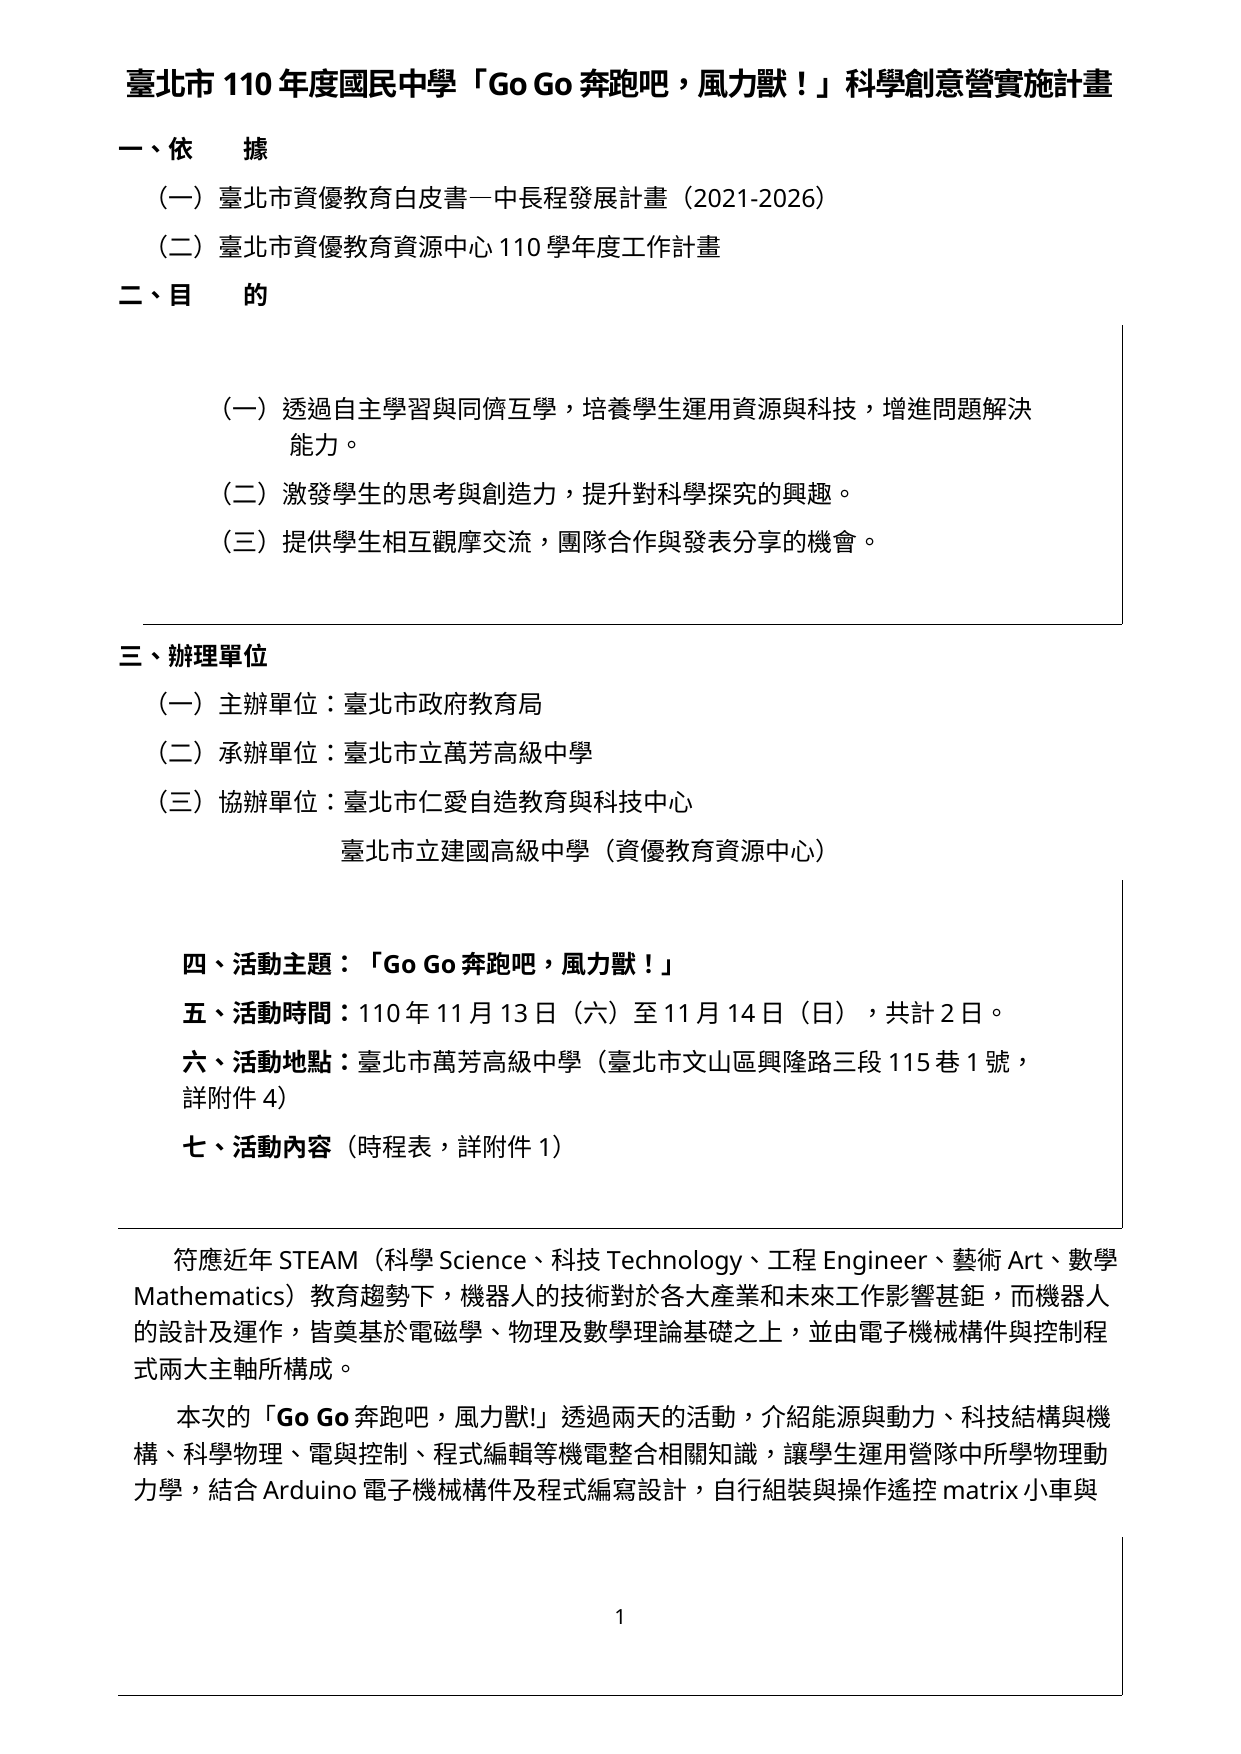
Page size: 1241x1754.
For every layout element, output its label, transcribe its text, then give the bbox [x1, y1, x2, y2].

text （一）透過自主學習與同儕互學，培養學生運用資源與科技，增進問題解決能力。 [143, 324, 1122, 409]
text （三）提供學生相互觀摩交流，團隊合作與發表分享的機會。 [143, 458, 1122, 624]
text （二）承辦單位：臺北市立萬芳高級中學 [143, 734, 1122, 770]
text 臺北市立建國高級中學（資優教育資源中心） [340, 831, 1122, 867]
text 二、目 的 [118, 276, 1122, 312]
text 符應近年STEAM（科學Science、科技Technology、工程Engineer、藝術Art、數學Mathematics）教育趨勢下，機器人的技術對於各大產業和未來工作影響甚鉅，而機器人的設計及運作，皆奠基於電磁學、物理及數學理論基礎之上，並由電子機械構件與控制程式兩大主軸所構成。 [133, 1240, 1122, 1385]
text 三、辦理單位 [118, 636, 1122, 672]
text （一）臺北市資優教育白皮書—中長程發展計畫（2021-2026） [143, 178, 1122, 214]
text 臺北市110年度國民中學「Go Go奔跑吧，風力獸！」科學創意營實施計畫 [118, 59, 1122, 104]
text 五、活動時間：110年11月13日（六）至11月14日（日），共計2日。 [118, 929, 1122, 977]
text （二）激發學生的思考與創造力，提升對科學探究的興趣。 [143, 409, 1122, 458]
text （二）臺北市資優教育資源中心110學年度工作計畫 [143, 227, 1122, 263]
text 七、活動內容（時程表，詳附件1） [118, 1062, 1122, 1228]
text （三）協辦單位：臺北市仁愛自造教育與科技中心 [143, 782, 1122, 819]
text 六、活動地點：臺北市萬芳高級中學（臺北市文山區興隆路三段115巷1號，詳附件4） [118, 977, 1122, 1062]
text 本次的「Go Go奔跑吧，風力獸!」透過兩天的活動，介紹能源與動力、科技結構與機構、科學物理、電與控制、程式編輯等機電整合相關知識，讓學生運用營隊中所學物理動力學，結合Arduino電子機械構件及程式編寫設計，自行組裝與操作遙控matrix小車與 [133, 1398, 1122, 1507]
text 一、依 據 [118, 129, 1122, 166]
text （一）主辦單位：臺北市政府教育局 [143, 685, 1122, 721]
text 四、活動主題：「Go Go奔跑吧，風力獸！」 [118, 880, 1122, 929]
